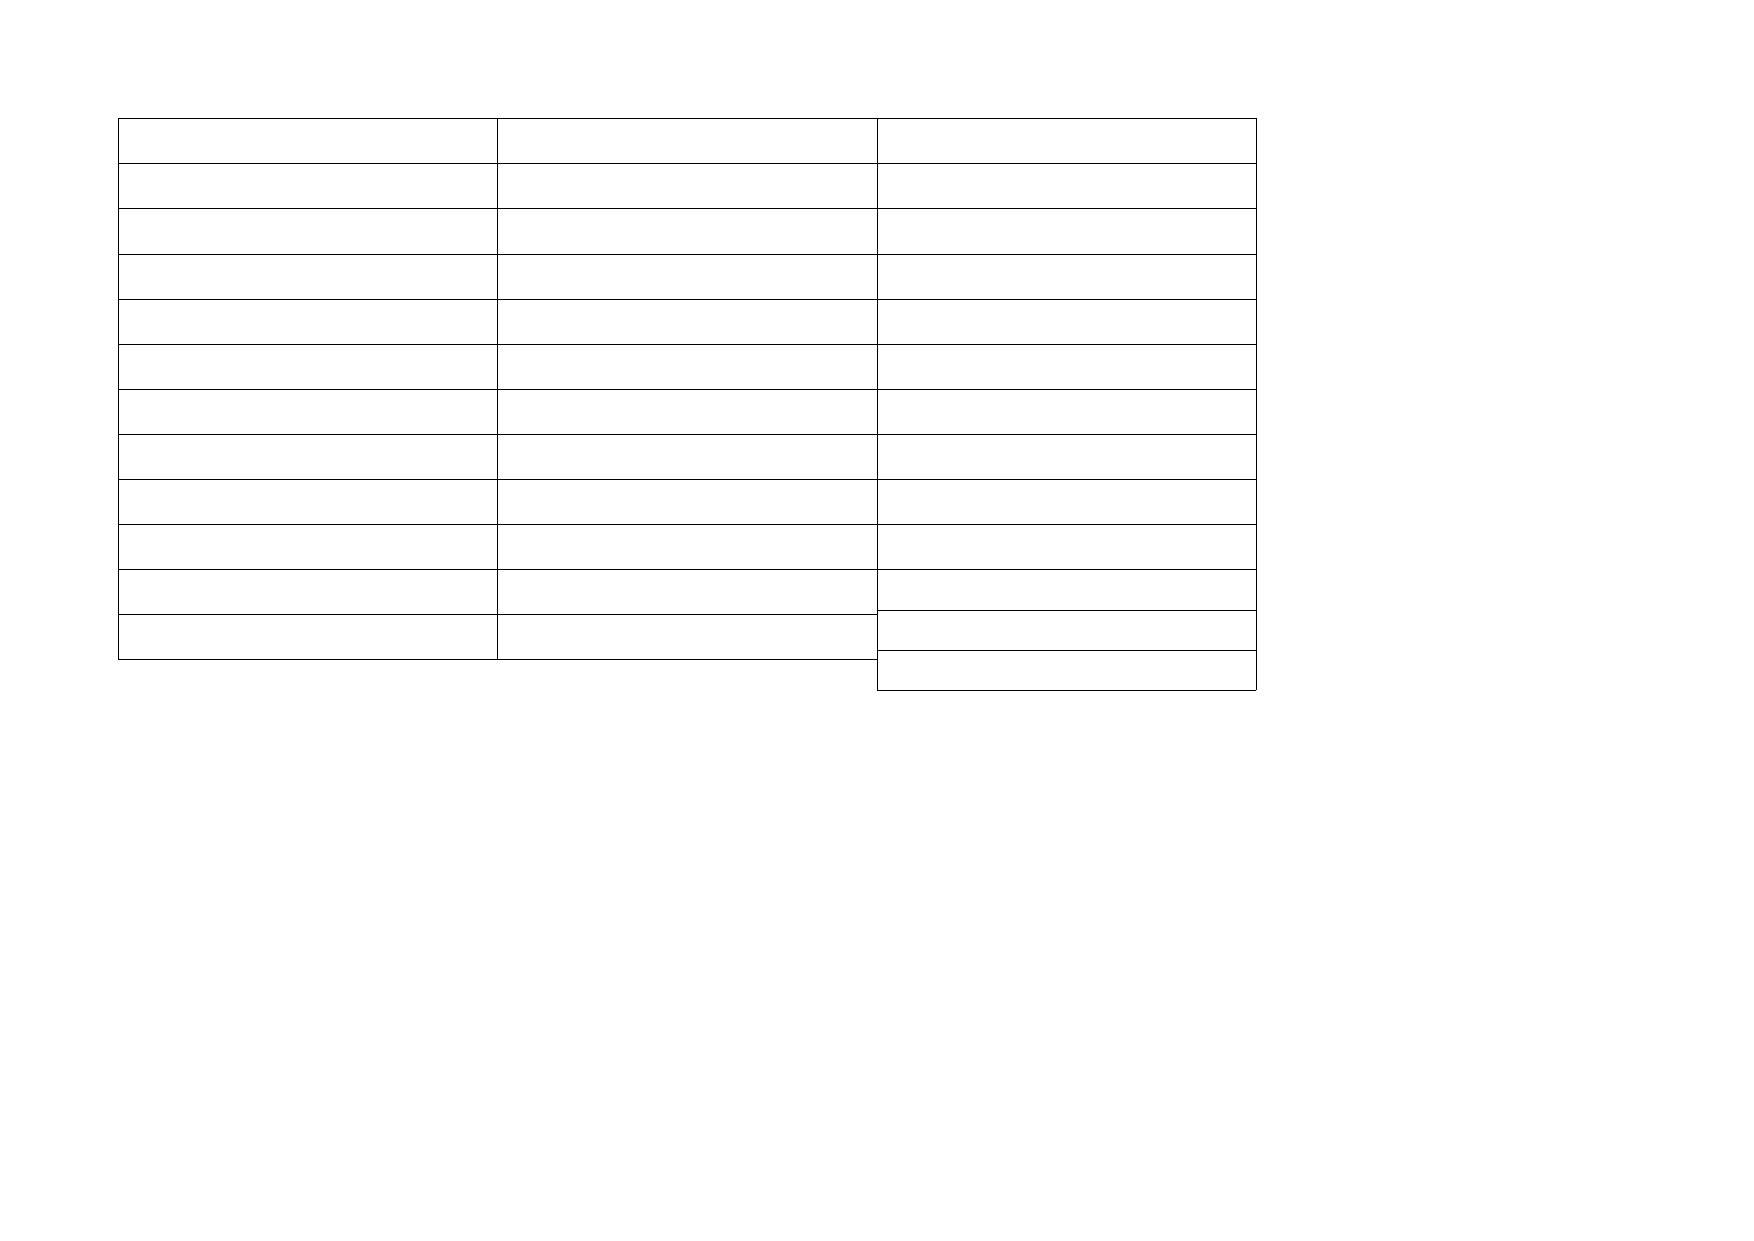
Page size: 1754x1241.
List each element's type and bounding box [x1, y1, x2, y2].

table_cell [878, 480, 1256, 524]
table_cell [878, 119, 1256, 163]
table_cell [119, 300, 497, 344]
table_cell [878, 300, 1256, 344]
table_cell [878, 611, 1256, 650]
table_cell [878, 164, 1256, 208]
table_cell [498, 119, 877, 163]
table_cell [119, 164, 497, 208]
table_cell [119, 570, 497, 614]
table_cell [878, 570, 1256, 609]
table_cell [119, 435, 497, 479]
table_cell [498, 615, 877, 659]
table_cell [498, 345, 877, 389]
table_cell [498, 525, 877, 569]
table_cell [119, 119, 497, 163]
table_cell [119, 390, 497, 434]
table_cell [119, 525, 497, 569]
table_cell [119, 255, 497, 298]
table_cell [119, 480, 497, 524]
table_cell [878, 525, 1256, 569]
table_cell [498, 435, 877, 479]
table_cell [878, 209, 1256, 253]
table_cell [498, 255, 877, 298]
table_cell [498, 164, 877, 208]
table_cell [498, 390, 877, 434]
table_cell [498, 209, 877, 253]
table_cell [119, 209, 497, 253]
table_cell [119, 615, 497, 659]
table_cell [498, 570, 877, 614]
table_cell [878, 345, 1256, 389]
table_cell [498, 480, 877, 524]
table_cell [878, 435, 1256, 479]
table_cell [119, 345, 497, 389]
table_cell [878, 255, 1256, 298]
table_cell [878, 651, 1256, 690]
table_cell [878, 390, 1256, 434]
table_cell [498, 300, 877, 344]
